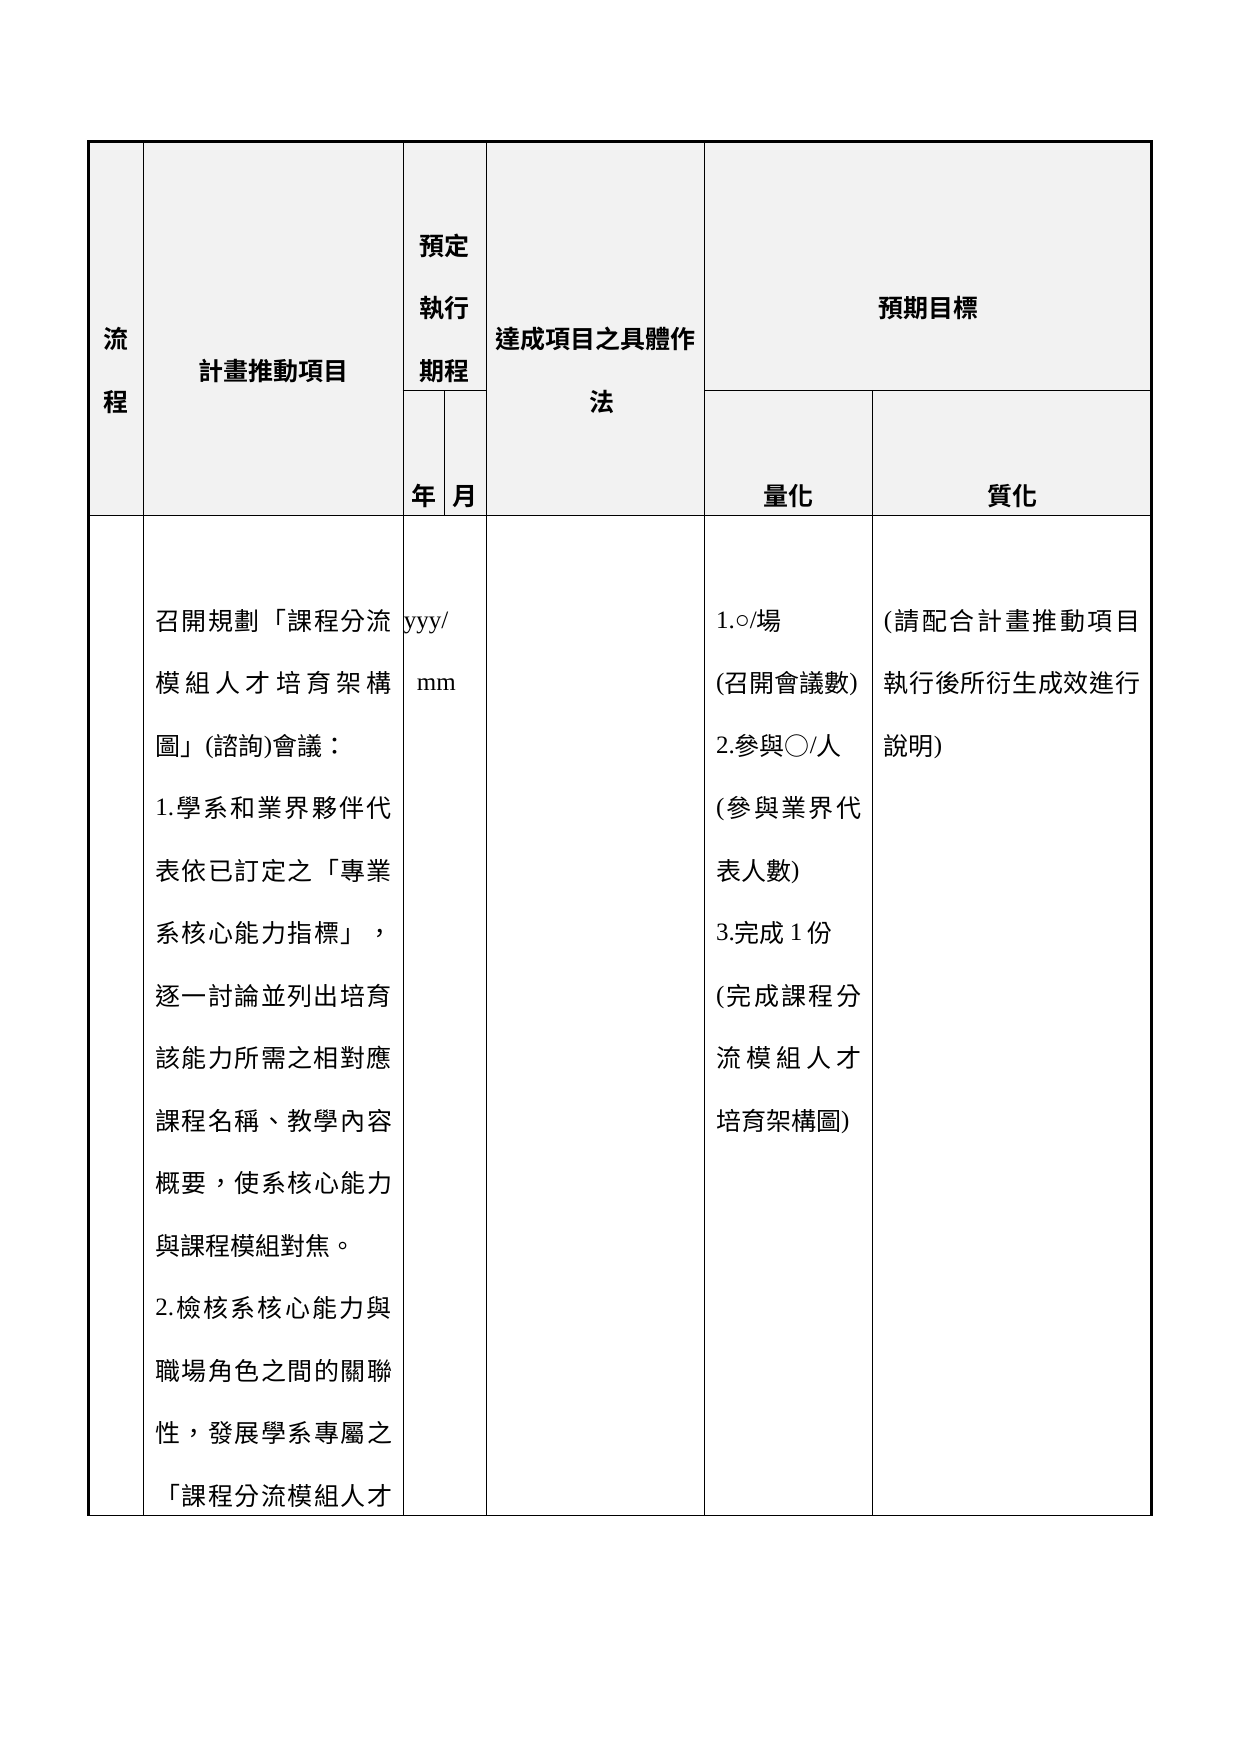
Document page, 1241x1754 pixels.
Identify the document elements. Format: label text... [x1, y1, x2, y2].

table_cell 1.○/場 (召開會議數) 2.參與○/人 (參與業界代表人數) 3.完成1份 (完成課程分流模組人才培育架構圖) [705, 516, 872, 1515]
table_header 達成項目之具體作法 [487, 143, 704, 515]
table_cell 年 [404, 391, 444, 515]
table_cell [90, 516, 143, 1515]
table_header 預定 執行 期程 [404, 143, 486, 390]
table_cell 量化 [705, 391, 872, 515]
table_header 流程 [90, 143, 143, 515]
table_header 預期目標 [705, 143, 1150, 390]
table_cell [487, 516, 704, 1515]
table_cell (請配合計畫推動項目執行後所衍生成效進行說明) [873, 516, 1150, 1515]
table_cell 月 [445, 391, 486, 515]
table_header 計畫推動項目 [144, 143, 403, 515]
table_cell 召開規劃「課程分流模組人才培育架構圖」(諮詢)會議： 1.學系和業界夥伴代表依已訂定之「專業系核心能力指標」，逐一討論並列出培育該能力所需之相對應課程名稱、教學內容概要，使系核心能力與課程模組對焦。 2.檢核系核心能力與職場角色之間的關聯性，發展學系專屬之「課程分流模組人才 [144, 516, 403, 1515]
table_cell 質化 [873, 391, 1150, 515]
table_cell yyy/mm [404, 516, 486, 1515]
